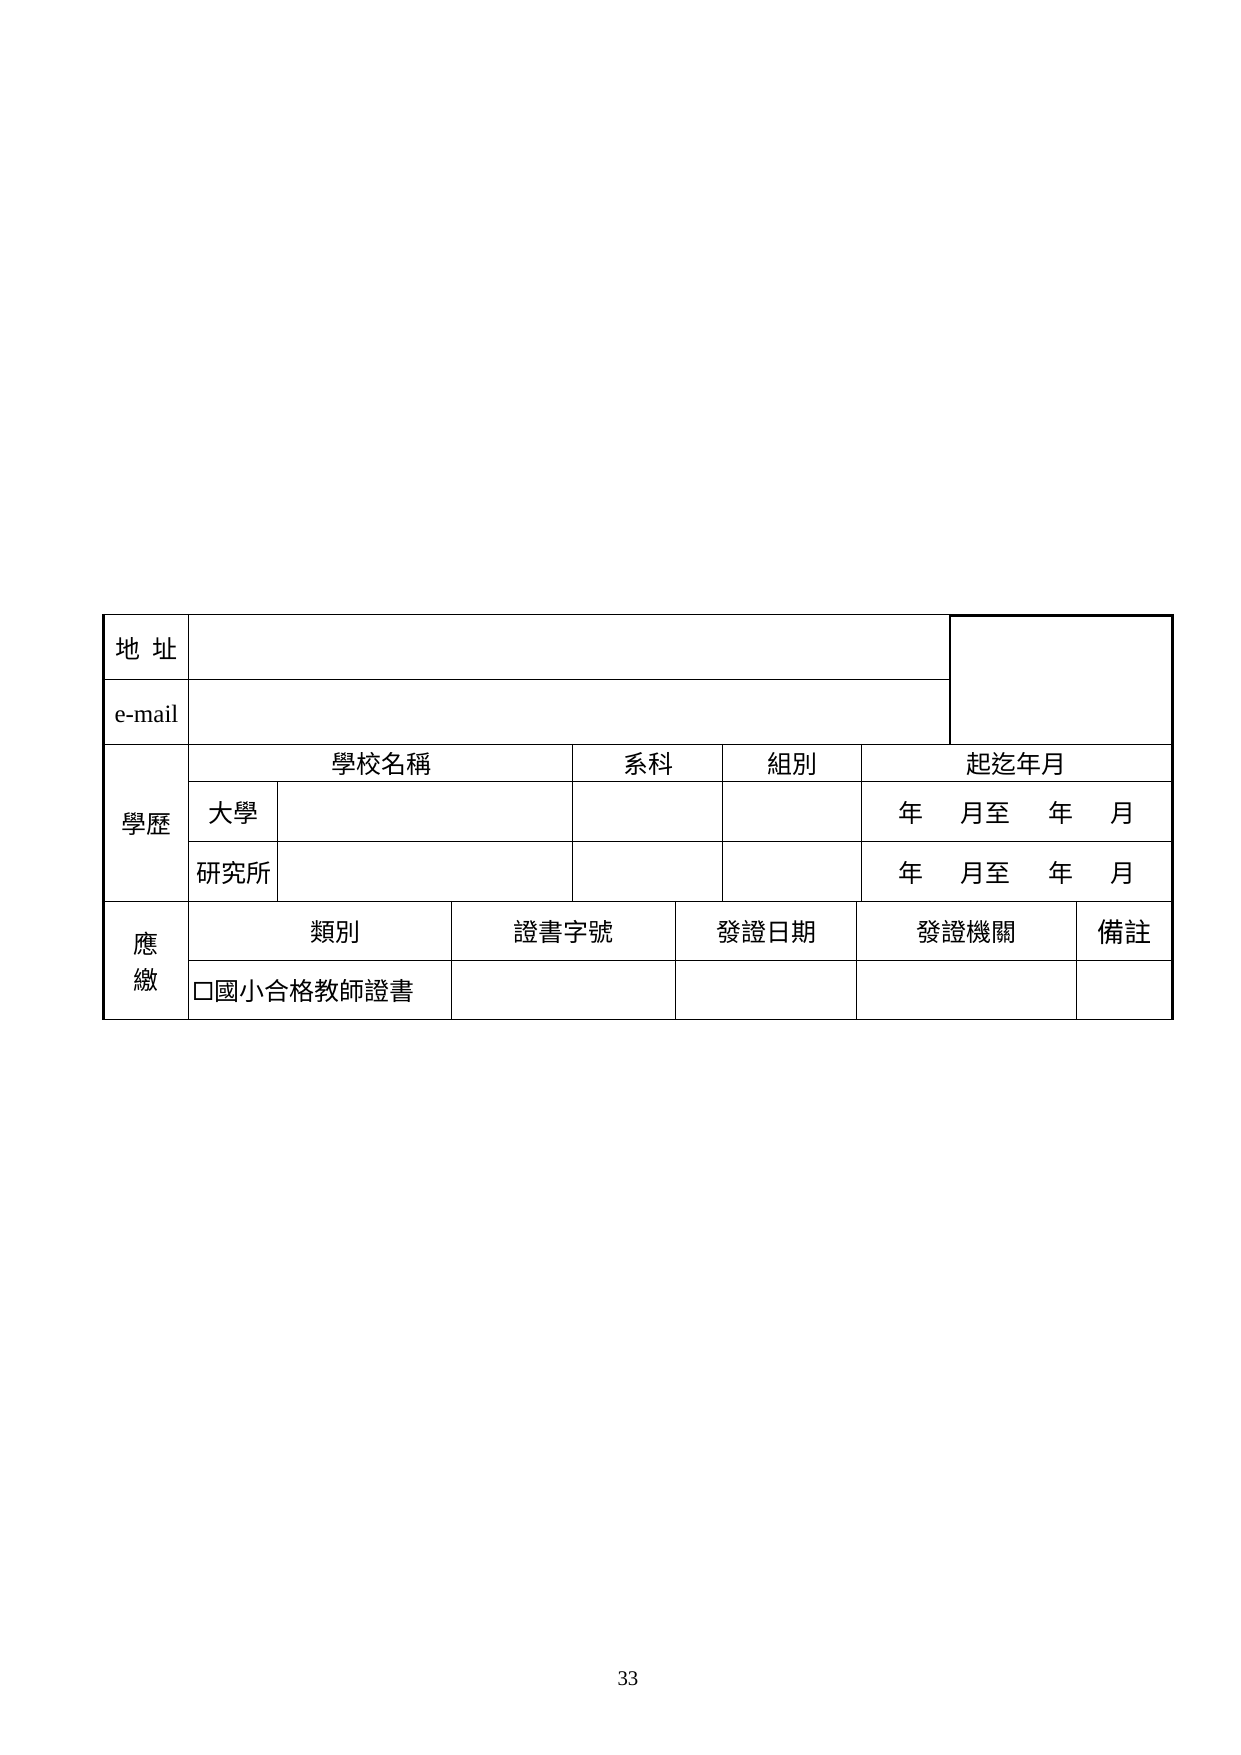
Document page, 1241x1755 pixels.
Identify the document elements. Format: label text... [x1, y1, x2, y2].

table_cell 發證機關 [857, 902, 1076, 960]
table_cell 國小合格教師證書 [189, 961, 451, 1019]
table_cell [573, 782, 722, 841]
table_cell 應 繳 驗 證 件 [105, 902, 188, 1019]
table_cell 類別 [189, 902, 451, 960]
table_cell [452, 961, 675, 1019]
table_cell [723, 782, 861, 841]
table_cell [189, 615, 949, 679]
table_cell 學歷 [105, 745, 188, 901]
table_cell 年 月至 年 月 [862, 782, 1171, 841]
table_cell 系科 [573, 745, 722, 781]
table_cell 研究所 [189, 842, 277, 901]
table_cell e-mail [105, 680, 188, 744]
table_cell [723, 842, 861, 901]
table_cell [857, 961, 1076, 1019]
table_cell 大學 [189, 782, 277, 841]
table_cell 年 月至 年 月 [862, 842, 1171, 901]
table_cell 組別 [723, 745, 861, 781]
table_cell [189, 680, 949, 744]
table_cell 發證日期 [676, 902, 856, 960]
table_cell 起迄年月 [862, 745, 1171, 781]
table_cell [278, 842, 572, 901]
table_cell 備註 [1077, 902, 1171, 960]
table_cell [278, 782, 572, 841]
table_cell 地 址 [105, 615, 188, 679]
table_cell [573, 842, 722, 901]
table_header [951, 617, 1171, 744]
table_cell 學校名稱 [189, 745, 572, 781]
table_cell 證書字號 [452, 902, 675, 960]
table_cell [676, 961, 856, 1019]
table_cell [1077, 961, 1171, 1019]
